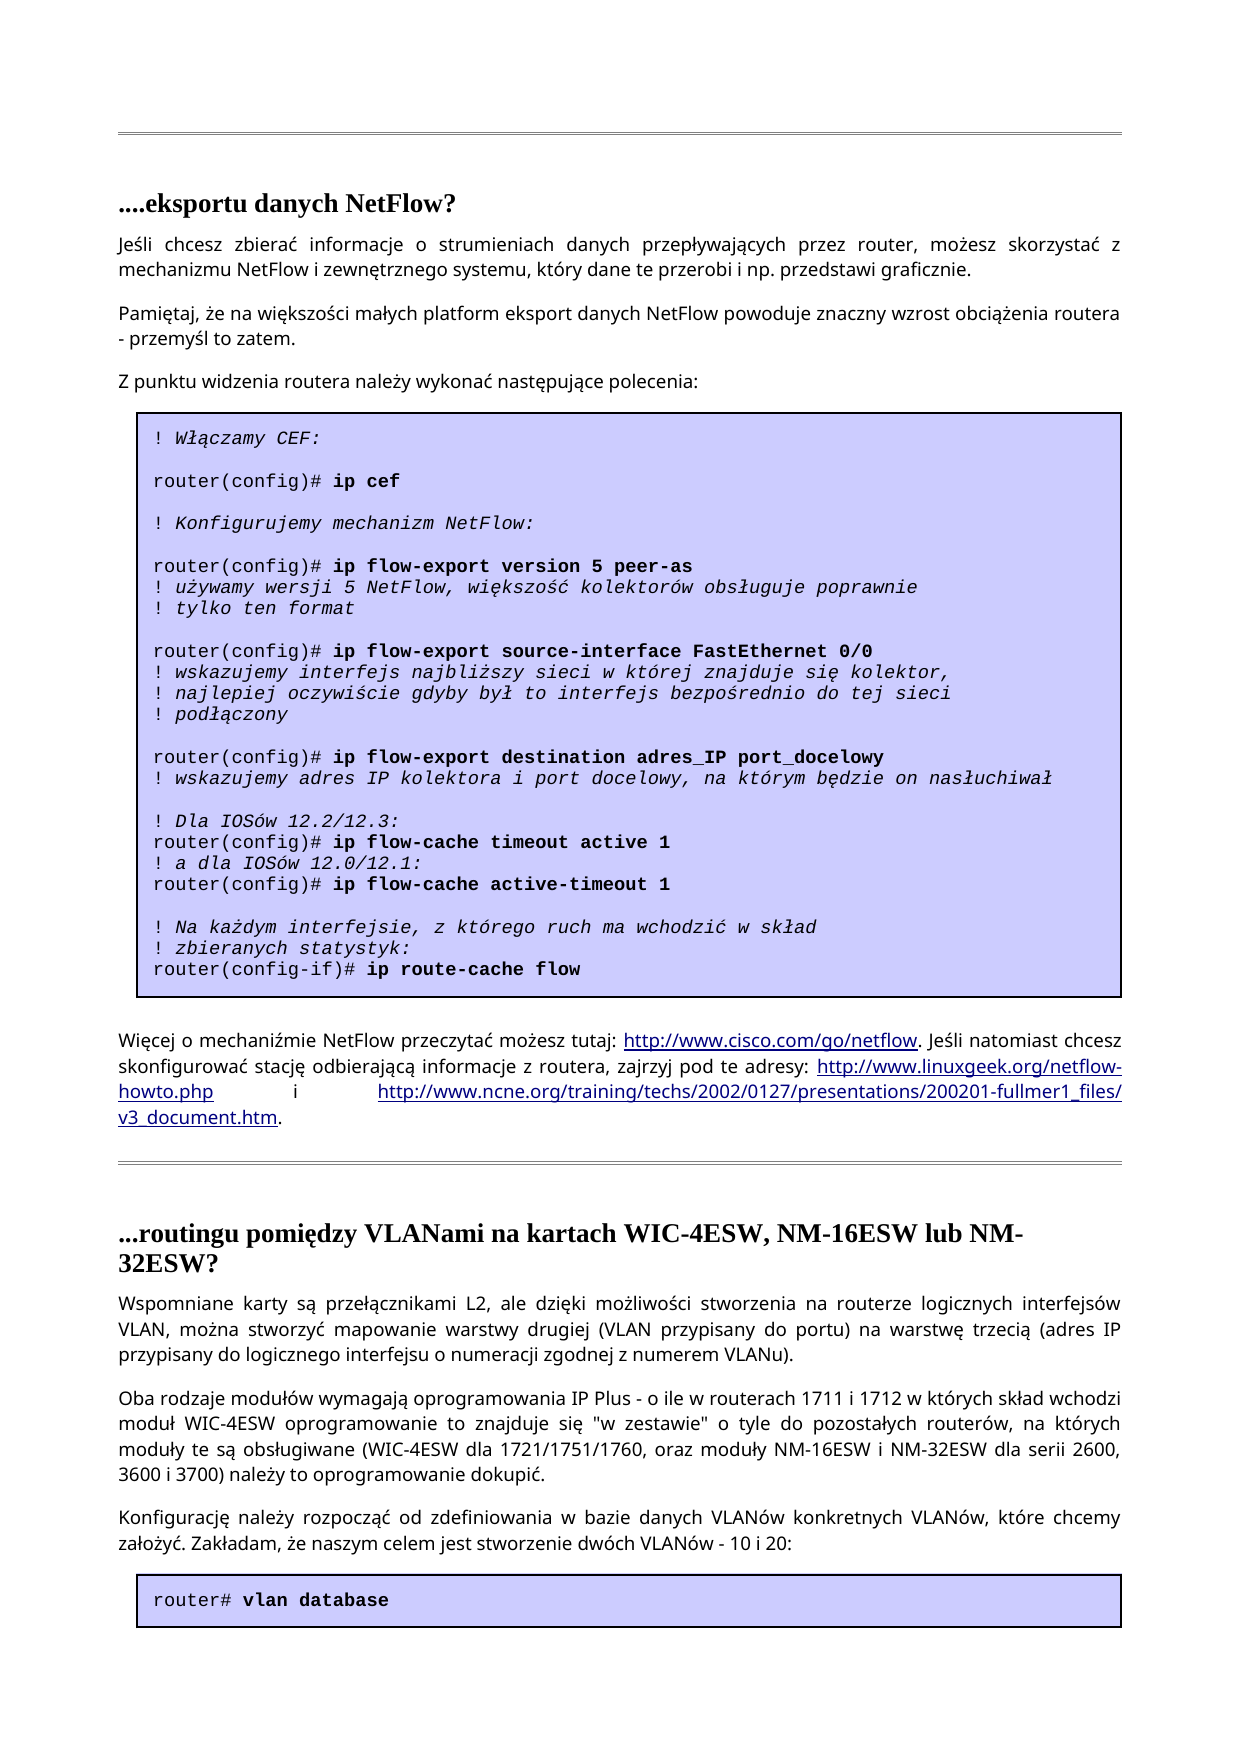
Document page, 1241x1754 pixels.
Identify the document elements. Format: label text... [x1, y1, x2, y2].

text ! podłączony [138, 688, 1120, 709]
text Z punktu widzenia routera należy wykonać następujące polecenia: [118, 369, 1122, 394]
text ! Dla IOSów 12.2/12.3: [138, 794, 1120, 816]
text Jeśli chcesz zbierać informacje o strumieniach danych przepływających przez router, możesz skorzystać z mechanizmu NetFlow i zewnętrznego systemu, który dane te przerobi i np. przedstawi graficznie. [118, 231, 1122, 282]
text ! wskazujemy adres IP kolektora i port docelowy, na którym będzie on nasłuchiwał [138, 752, 1120, 773]
text ! wskazujemy interfejs najbliższy sieci w której znajduje się kolektor, [138, 646, 1120, 667]
subtitle ....eksportu danych NetFlow? [118, 189, 1122, 219]
text router(config-if)# ip route-cache flow [138, 943, 1120, 996]
text ! zbieranych statystyk: [138, 922, 1120, 943]
text ! Konfigurujemy mechanizm NetFlow: [138, 497, 1120, 518]
text router(config)# ip cef [138, 454, 1120, 476]
text router# vlan database [138, 1576, 1120, 1626]
text router(config)# ip flow-cache active-timeout 1 [138, 858, 1120, 879]
text ! używamy wersji 5 NetFlow, większość kolektorów obsługuje poprawnie [138, 561, 1120, 582]
text router(config)# ip flow-export source-interface FastEthernet 0/0 [138, 624, 1120, 646]
subtitle ...routingu pomiędzy VLANami na kartach WIC-4ESW, NM-16ESW lub NM-32ESW? [118, 1218, 1122, 1278]
text Wspomniane karty są przełącznikami L2, ale dzięki możliwości stworzenia na routerze logicznych interfejsów VLAN, można stworzyć mapowanie warstwy drugiej (VLAN przypisany do portu) na warstwę trzecią (adres IP przypisany do logicznego interfejsu o numeracji zgodnej z numerem VLANu). [118, 1291, 1122, 1367]
text router(config)# ip flow-export destination adres_IP port_docelowy [138, 731, 1120, 752]
text ! tylko ten format [138, 582, 1120, 603]
text ! najlepiej oczywiście gdyby był to interfejs bezpośrednio do tej sieci [138, 667, 1120, 688]
text ! Na każdym interfejsie, z którego ruch ma wchodzić w skład [138, 901, 1120, 922]
text router(config)# ip flow-cache timeout active 1 [138, 816, 1120, 837]
text Więcej o mechaniźmie NetFlow przeczytać możesz tutaj: http://www.cisco.com/go/netflow. Jeśli natomiast chcesz skonfigurować stację odbierającą informacje z routera, zajrzyj pod te adresy: http://www.linuxgeek.org/netflow-howto.php i http://www.ncne.org/training/techs/2002/0127/presentations/200201-fullmer1_files/v3_document.htm. [118, 1028, 1122, 1130]
text Oba rodzaje modułów wymagają oprogramowania IP Plus - o ile w routerach 1711 i 1712 w których skład wchodzi moduł WIC-4ESW oprogramowanie to znajduje się "w zestawie" o tyle do pozostałych routerów, na których moduły te są obsługiwane (WIC-4ESW dla 1721/1751/1760, oraz moduły NM-16ESW i NM-32ESW dla serii 2600, 3600 i 3700) należy to oprogramowanie dokupić. [118, 1385, 1122, 1487]
text ! Włączamy CEF: [138, 414, 1120, 433]
text Pamiętaj, że na większości małych platform eksport danych NetFlow powoduje znaczny wzrost obciążenia routera - przemyśl to zatem. [118, 300, 1122, 351]
text Konfigurację należy rozpocząć od zdefiniowania w bazie danych VLANów konkretnych VLANów, które chcemy założyć. Zakładam, że naszym celem jest stworzenie dwóch VLANów - 10 i 20: [118, 1505, 1122, 1556]
text router(config)# ip flow-export version 5 peer-as [138, 539, 1120, 561]
text ! a dla IOSów 12.0/12.1: [138, 837, 1120, 858]
